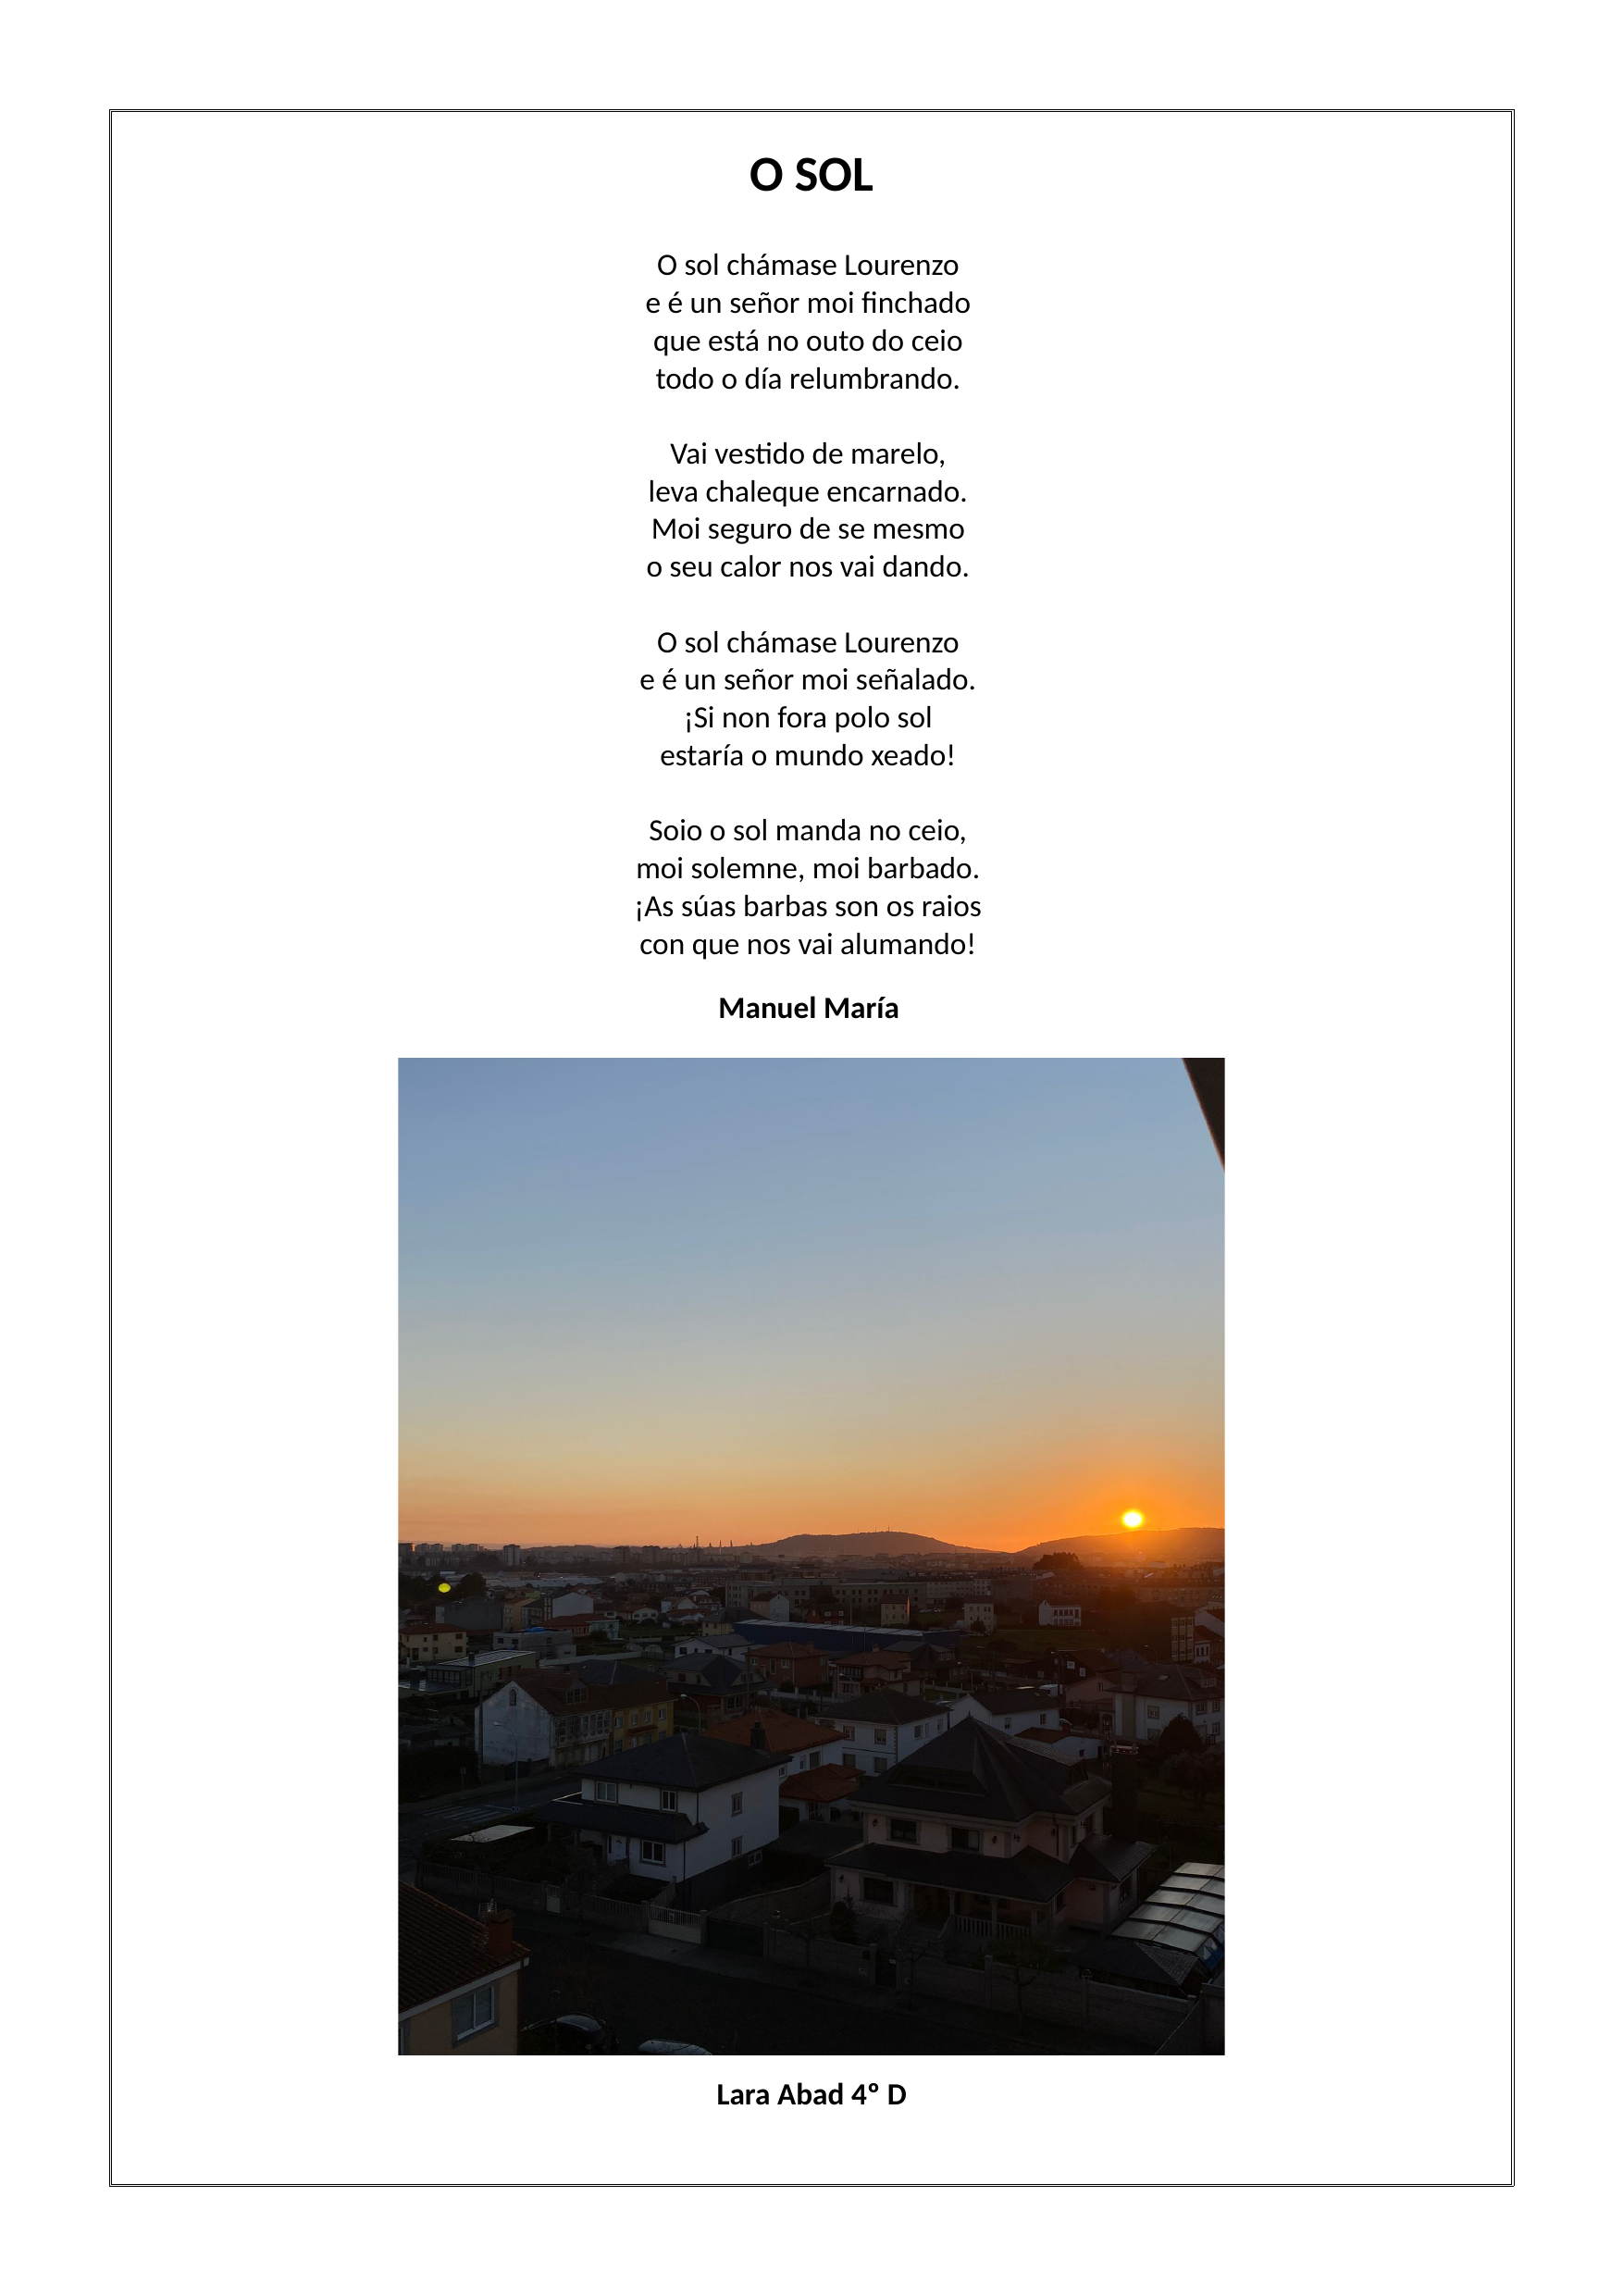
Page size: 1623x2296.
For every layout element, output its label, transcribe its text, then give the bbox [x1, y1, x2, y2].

text e é un señor moi señalado. [114, 660, 1509, 698]
text Vai vestido de marelo, [114, 434, 1509, 472]
text O sol chámase Lourenzo [114, 245, 1509, 283]
text Soio o sol manda no ceio, [114, 811, 1509, 849]
text con que nos vai alumando! [114, 924, 1509, 962]
text ¡As súas barbas son os raios [114, 887, 1509, 924]
picture [398, 1058, 1225, 2055]
text ¡Si non fora polo sol [114, 698, 1509, 736]
text Manuel María [114, 988, 1509, 1026]
text leva chaleque encarnado. [114, 472, 1509, 510]
text O sol chámase Lourenzo [114, 623, 1509, 660]
text moi solemne, moi barbado. [114, 849, 1509, 887]
text Moi seguro de se mesmo [114, 510, 1509, 547]
text estaría o mundo xeado! [114, 736, 1509, 774]
text O SOL [114, 143, 1509, 204]
text que está no outo do ceio [114, 321, 1509, 359]
text Lara Abad 4º D [114, 2075, 1509, 2113]
text e é un señor moi finchado [114, 283, 1509, 321]
text o seu calor nos vai dando. [114, 547, 1509, 585]
text todo o día relumbrando. [114, 359, 1509, 396]
